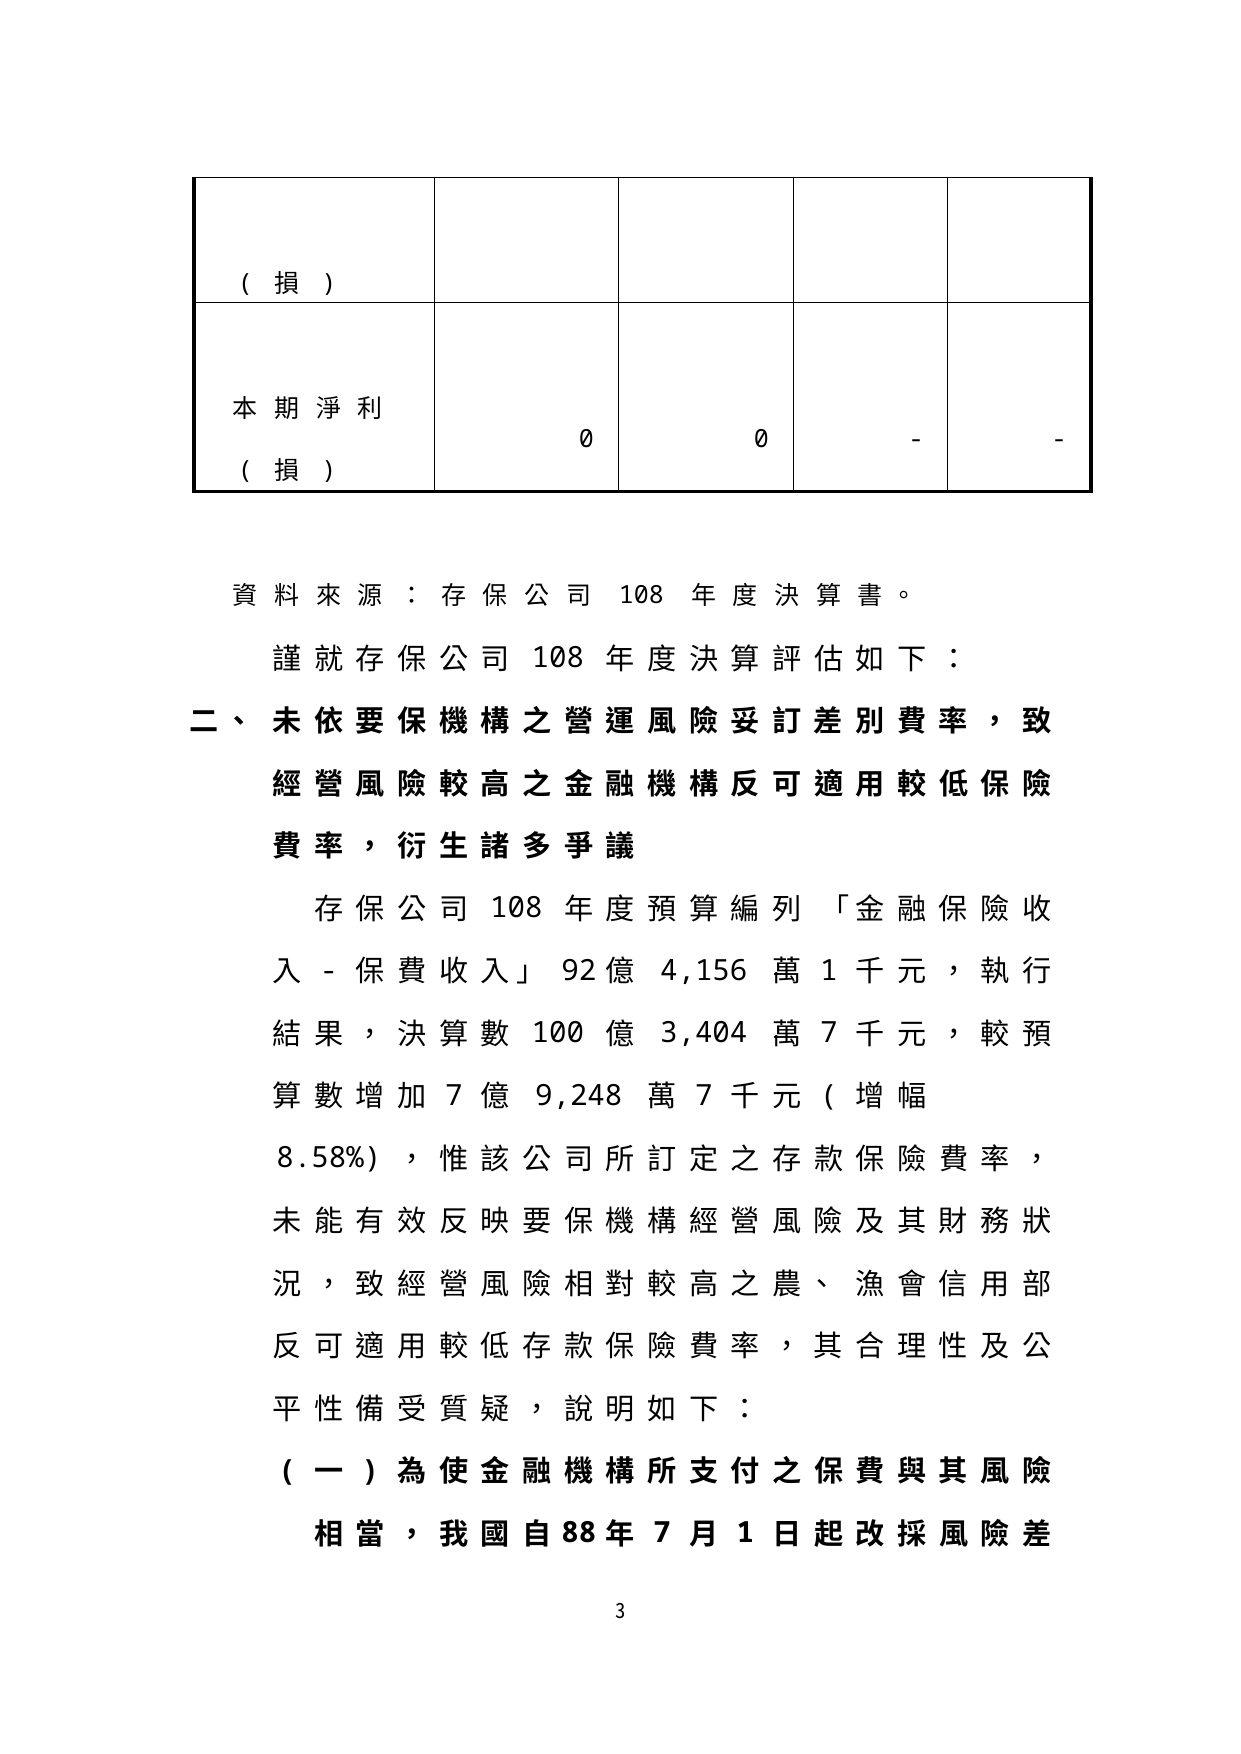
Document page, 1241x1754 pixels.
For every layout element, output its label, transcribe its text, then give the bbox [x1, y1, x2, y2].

text 資料來源：存保公司108年度決算書。 [186, 552, 1058, 615]
table_cell [435, 178, 618, 302]
table_cell 0 [435, 303, 618, 490]
table_cell - [794, 178, 947, 302]
table_cell - [794, 303, 947, 490]
table_cell 0 [619, 303, 793, 490]
table_cell [619, 178, 793, 302]
text 二、未依要保機構之營運風險妥訂差別費率，致經營風險較高之金融機構反可適用較低保險費率，衍生諸多爭議 [183, 677, 1058, 865]
table_cell - [948, 303, 1089, 490]
text 謹就存保公司108年度決算評估如下： [183, 615, 1058, 677]
table_cell - [948, 178, 1089, 302]
table_cell 本期淨利(損) [196, 303, 434, 490]
text (一)為使金融機構所支付之保費與其風險相當，我國自88年7月1日起改採風險差 [242, 1427, 1058, 1552]
text 存保公司108年度預算編列「金融保險收入-保費收入」92億4,156萬1千元，執行結果，決算數100億3,404萬7千元，較預算數增加7億9,248萬7千元(增幅8.58%)，惟該公司所訂定之存款保險費率，未能有效反映要保機構經營風險及其財務狀況，致經營風險相對較高之農、漁會信用部反可適用較低存款保險費率，其合理性及公平性備受質疑，說明如下： [242, 865, 1058, 1427]
table_cell (損) [196, 178, 434, 302]
